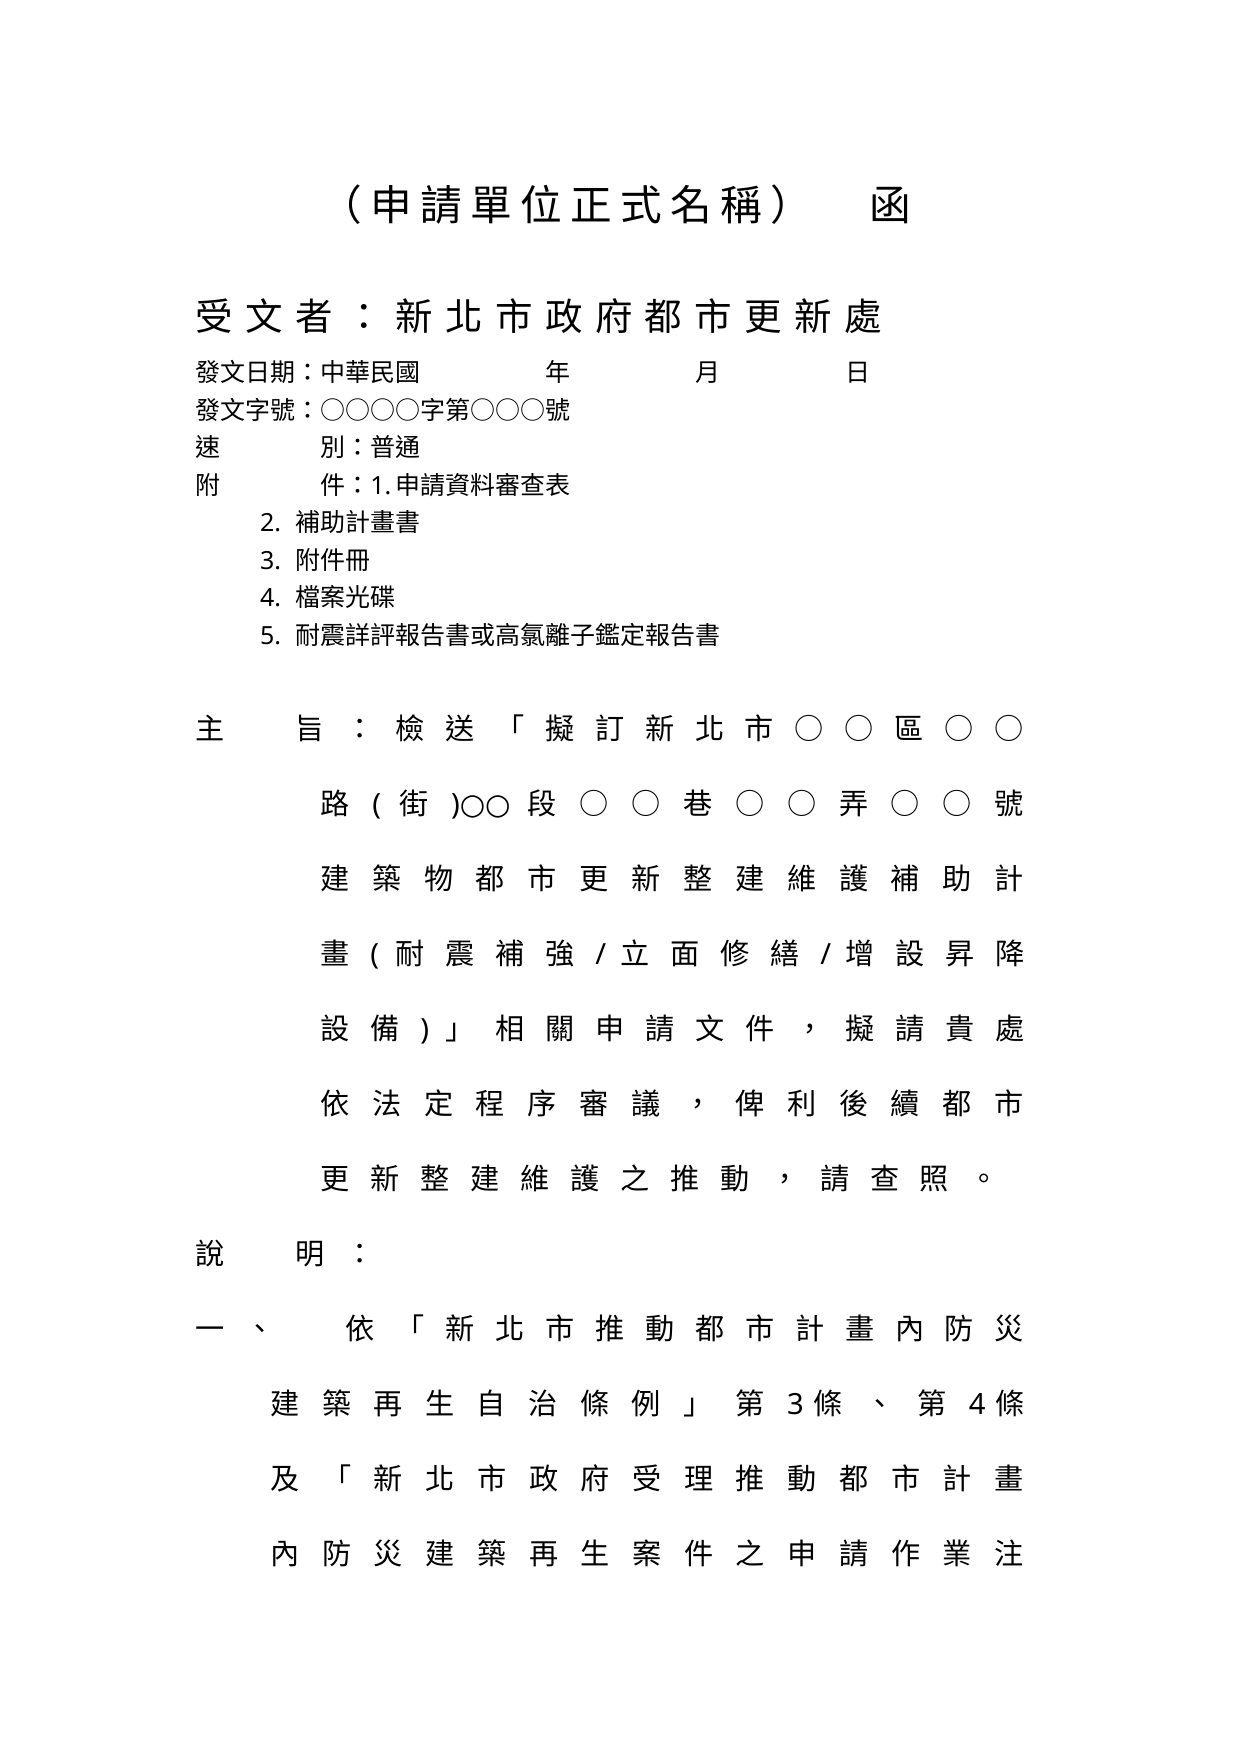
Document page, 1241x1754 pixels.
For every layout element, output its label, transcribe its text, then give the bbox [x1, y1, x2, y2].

text 發文字號：○○○○字第○○○號 [195, 389, 1045, 427]
text 3.附件冊 [195, 539, 1045, 577]
text 附 件：1.申請資料審查表 [195, 464, 1045, 502]
text （申請單位正式名稱） 函 [195, 164, 1045, 239]
list 依「新北市推動都市計畫內防災建築再生自治條例」第3條、第4條及「新北市政府受理推動都市計畫內防災建築再生案件之申請作業注 [195, 1289, 1045, 1589]
text 2.補助計畫書 [195, 502, 1045, 539]
text 5.耐震詳評報告書或高氯離子鑑定報告書 [195, 614, 1045, 652]
text 說 明： [195, 1214, 1045, 1289]
text 速 別：普通 [195, 427, 1045, 464]
text 主 旨：檢送「擬訂新北市○○區○○路(街)○○段○○巷○○弄○○號建築物都市更新整建維護補助計畫(耐震補強/立面修繕/增設昇降設備)」相關申請文件，擬請貴處依法定程序審議，俾利後續都市更新整建維護之推動，請查照。 [195, 689, 1045, 1214]
text 發文日期：中華民國 年 月 日 [195, 352, 1045, 389]
text 4.檔案光碟 [195, 577, 1045, 614]
text 受文者：新北市政府都市更新處 [195, 277, 1045, 352]
